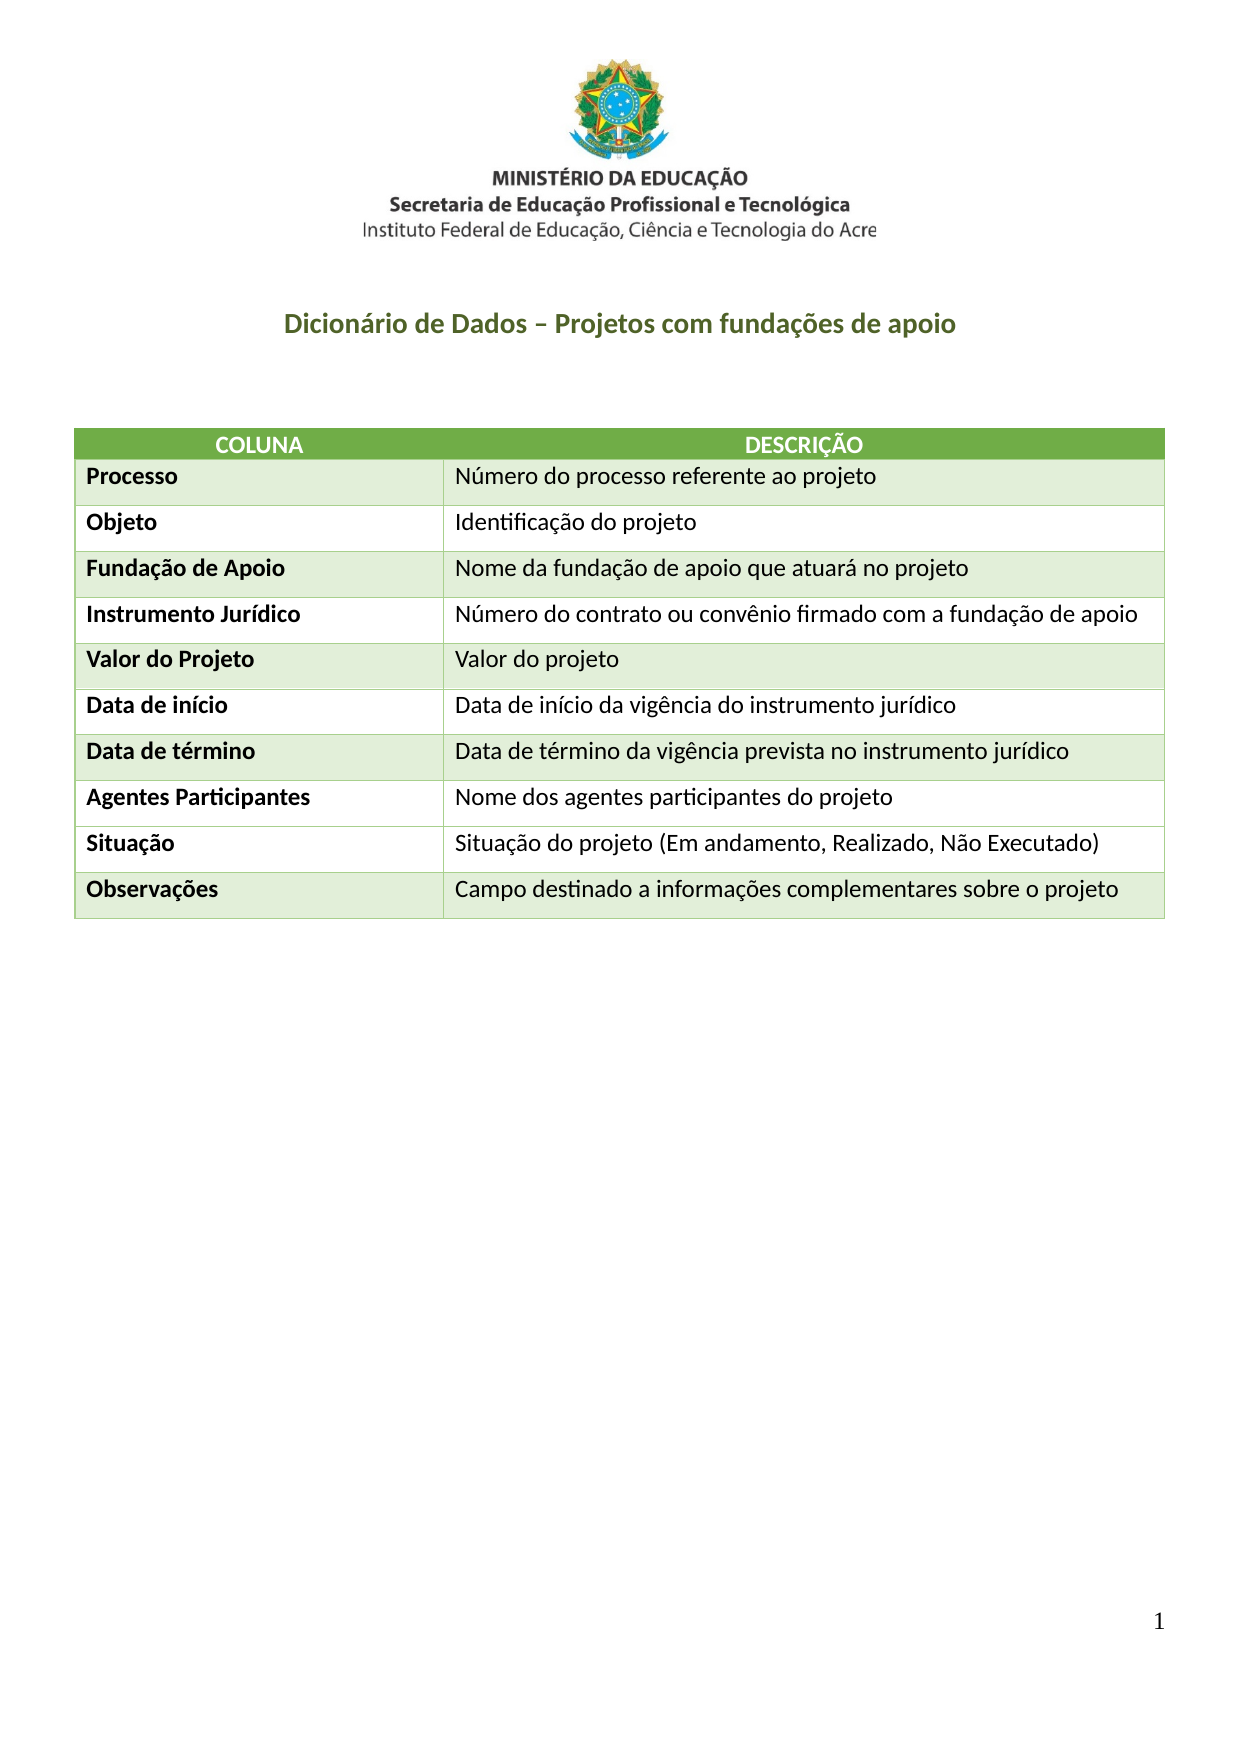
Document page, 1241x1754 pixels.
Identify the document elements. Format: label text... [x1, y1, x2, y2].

table_header DESCRIÇÃO [444, 429, 1164, 459]
table_cell Data de início da vigência do instrumento jurídico [444, 690, 1164, 734]
table_cell Identificação do projeto [444, 506, 1164, 551]
table_cell Campo destinado a informações complementares sobre o projeto [444, 873, 1164, 918]
table_cell Objeto [76, 506, 443, 551]
table_cell Data de início [76, 690, 443, 734]
subtitle Dicionário de Dados – Projetos com fundações de apoio [75, 306, 1165, 341]
table_cell Agentes Participantes [76, 781, 443, 826]
table_header COLUNA [76, 429, 444, 459]
table_cell Número do processo referente ao projeto [444, 460, 1164, 505]
table_cell Valor do Projeto [76, 644, 443, 688]
table_cell Fundação de Apoio [76, 552, 443, 597]
table_cell Data de término da vigência prevista no instrumento jurídico [444, 735, 1164, 780]
table_cell Data de término [76, 735, 443, 780]
table_cell Instrumento Jurídico [76, 598, 443, 643]
table_cell Nome da fundação de apoio que atuará no projeto [444, 552, 1164, 597]
table_cell Valor do projeto [444, 644, 1164, 688]
table_cell Número do contrato ou convênio firmado com a fundação de apoio [444, 598, 1164, 643]
table_cell Situação [76, 827, 443, 872]
table_cell Situação do projeto (Em andamento, Realizado, Não Executado) [444, 827, 1164, 872]
table_cell Nome dos agentes participantes do projeto [444, 781, 1164, 826]
table_cell Observações [76, 873, 443, 918]
table_cell Processo [76, 460, 443, 505]
